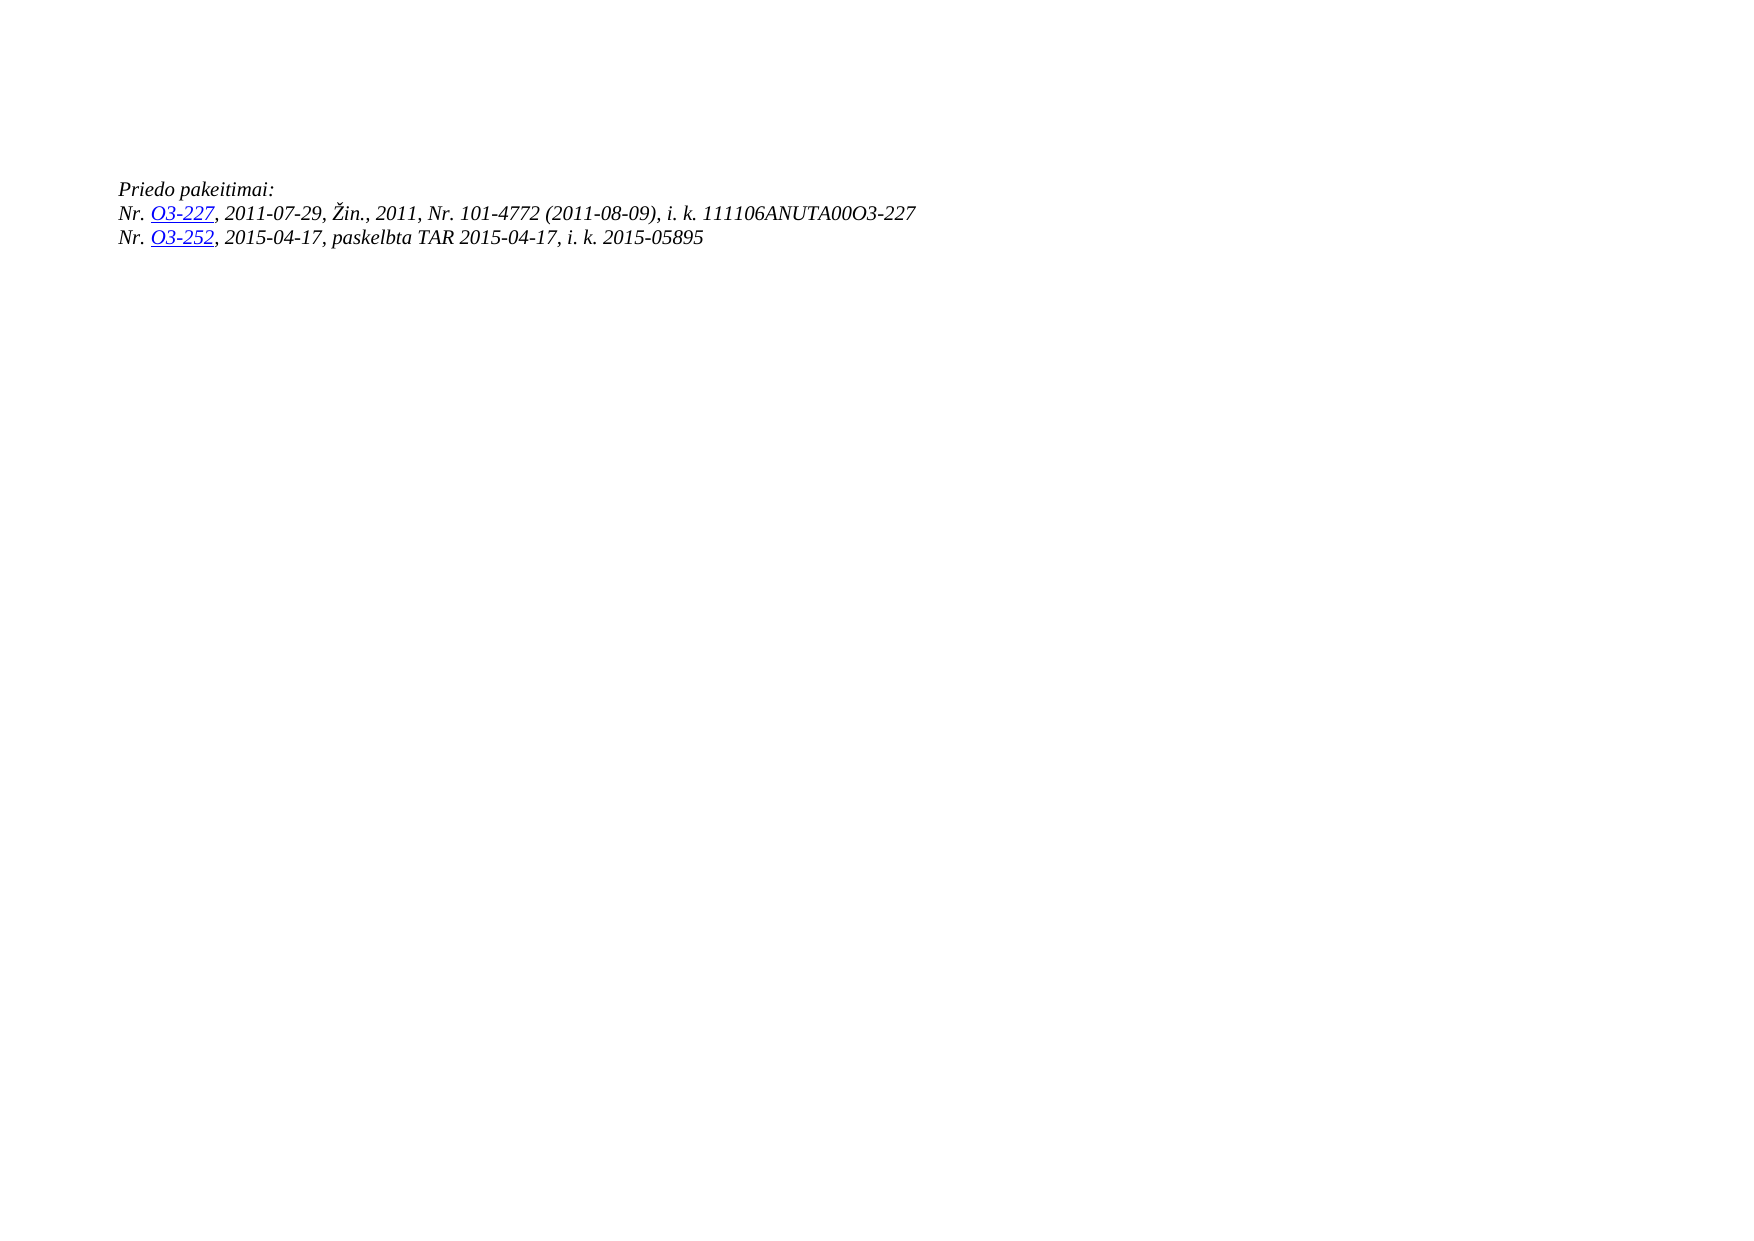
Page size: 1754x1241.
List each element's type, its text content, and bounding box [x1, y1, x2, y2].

text Nr. O3-252, 2015-04-17, paskelbta TAR 2015-04-17, i. k. 2015-05895 [118, 225, 1636, 249]
text Priedo pakeitimai: [118, 177, 1636, 201]
text Nr. O3-227, 2011-07-29, Žin., 2011, Nr. 101-4772 (2011-08-09), i. k. 111106ANUTA00O3-227 [118, 201, 1636, 225]
